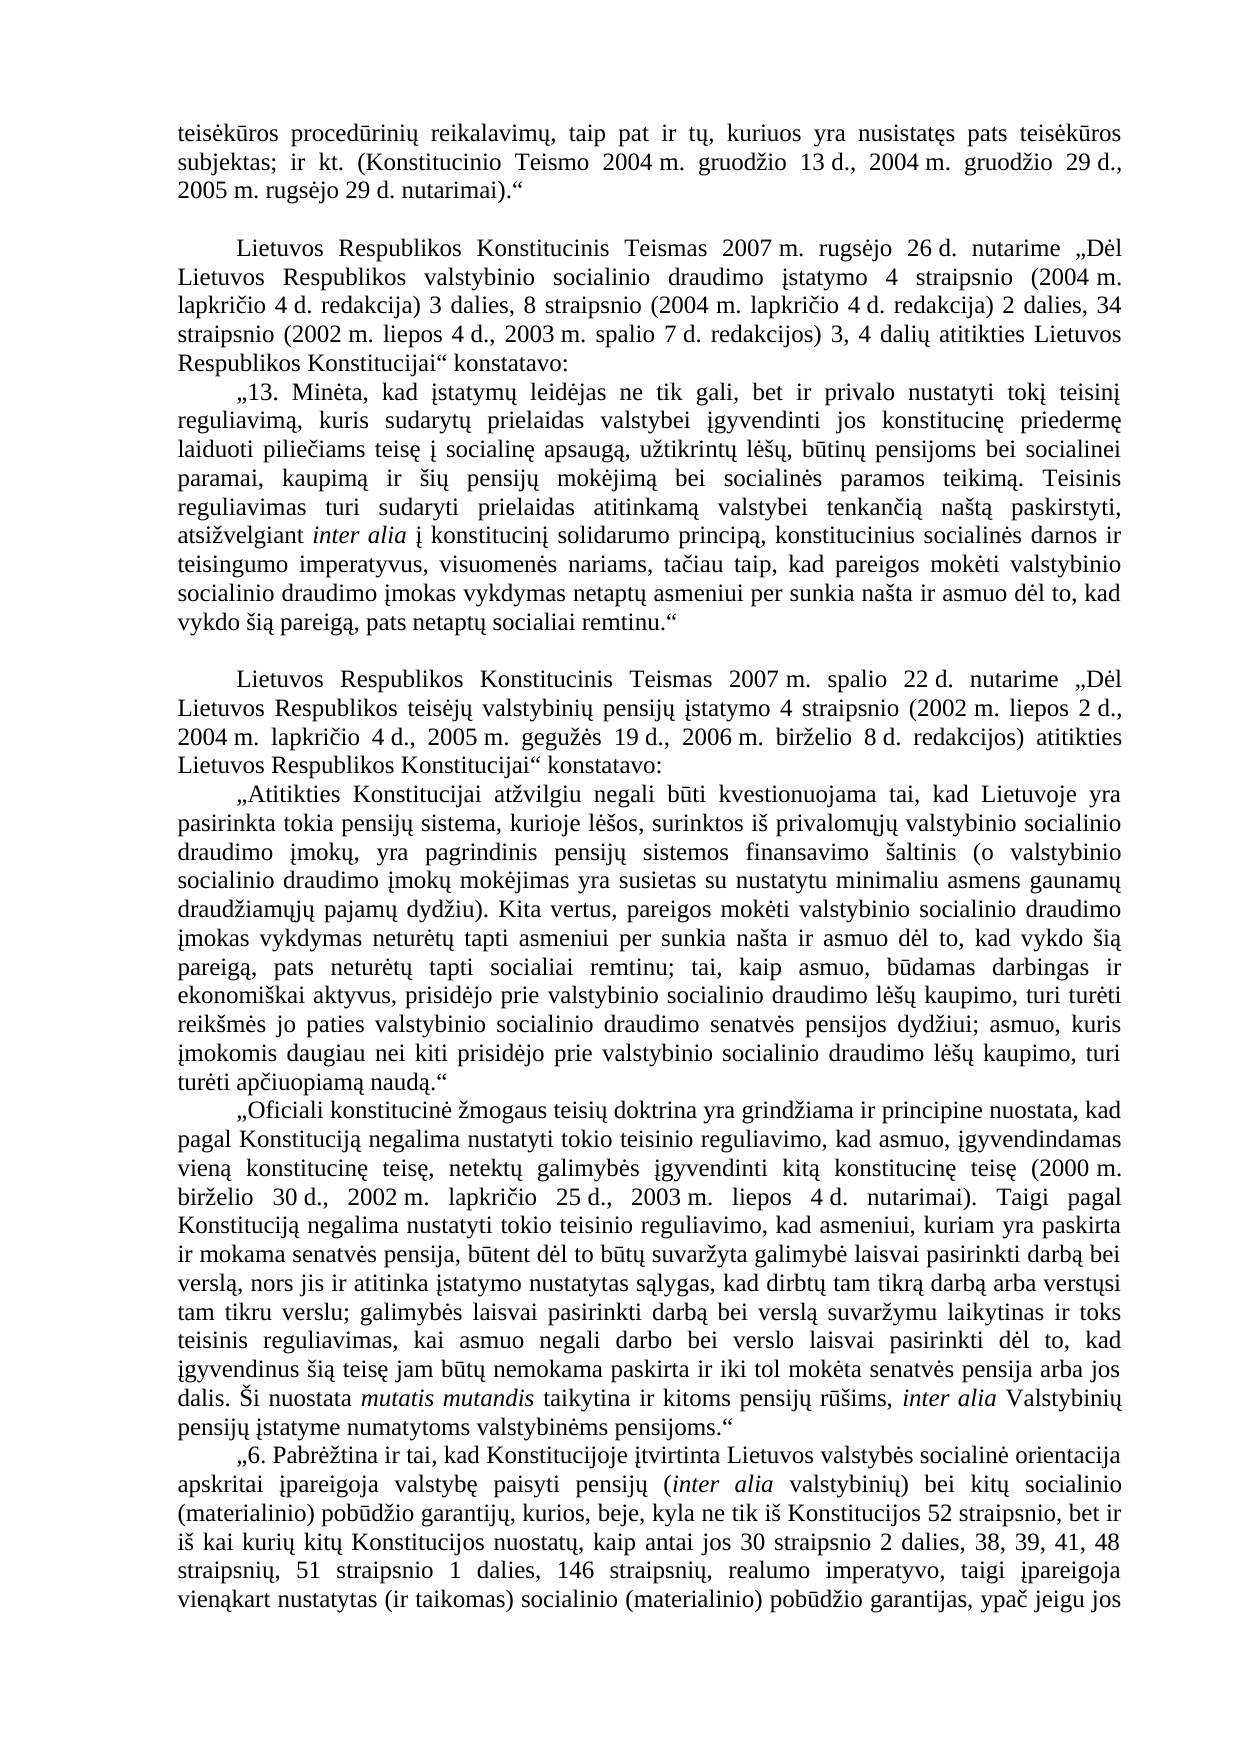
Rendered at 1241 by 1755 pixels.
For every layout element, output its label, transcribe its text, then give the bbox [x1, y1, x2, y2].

text Lietuvos Respublikos Konstitucinis Teismas 2007 m. spalio 22 d. nutarime „Dėl Lietuvos Respublikos teisėjų valstybinių pensijų įstatymo 4 straipsnio (2002 m. liepos 2 d., 2004 m. lapkričio 4 d., 2005 m. gegužės 19 d., 2006 m. birželio 8 d. redakcijos) atitikties Lietuvos Respublikos Konstitucijai“ konstatavo: [177, 664, 1122, 779]
text „6. Pabrėžtina ir tai, kad Konstitucijoje įtvirtinta Lietuvos valstybės socialinė orientacija apskritai įpareigoja valstybę paisyti pensijų (inter alia valstybinių) bei kitų socialinio (materialinio) pobūdžio garantijų, kurios, beje, kyla ne tik iš Konstitucijos 52 straipsnio, bet ir iš kai kurių kitų Konstitucijos nuostatų, kaip antai jos 30 straipsnio 2 dalies, 38, 39, 41, 48 straipsnių, 51 straipsnio 1 dalies, 146 straipsnių, realumo imperatyvo, taigi įpareigoja vienąkart nustatytas (ir taikomas) socialinio (materialinio) pobūdžio garantijas, ypač jeigu jos [177, 1441, 1122, 1613]
text „Atitikties Konstitucijai atžvilgiu negali būti kvestionuojama tai, kad Lietuvoje yra pasirinkta tokia pensijų sistema, kurioje lėšos, surinktos iš privalomųjų valstybinio socialinio draudimo įmokų, yra pagrindinis pensijų sistemos finansavimo šaltinis (o valstybinio socialinio draudimo įmokų mokėjimas yra susietas su nustatytu minimaliu asmens gaunamų draudžiamųjų pajamų dydžiu). Kita vertus, pareigos mokėti valstybinio socialinio draudimo įmokas vykdymas neturėtų tapti asmeniui per sunkia našta ir asmuo dėl to, kad vykdo šią pareigą, pats neturėtų tapti socialiai remtinu; tai, kaip asmuo, būdamas darbingas ir ekonomiškai aktyvus, prisidėjo prie valstybinio socialinio draudimo lėšų kaupimo, turi turėti reikšmės jo paties valstybinio socialinio draudimo senatvės pensijos dydžiui; asmuo, kuris įmokomis daugiau nei kiti prisidėjo prie valstybinio socialinio draudimo lėšų kaupimo, turi turėti apčiuopiamą naudą.“ [177, 779, 1122, 1096]
text „13. Minėta, kad įstatymų leidėjas ne tik gali, bet ir privalo nustatyti tokį teisinį reguliavimą, kuris sudarytų prielaidas valstybei įgyvendinti jos konstitucinę priedermę laiduoti piliečiams teisę į socialinę apsaugą, užtikrintų lėšų, būtinų pensijoms bei socialinei paramai, kaupimą ir šių pensijų mokėjimą bei socialinės paramos teikimą. Teisinis reguliavimas turi sudaryti prielaidas atitinkamą valstybei tenkančią naštą paskirstyti, atsižvelgiant inter alia į konstitucinį solidarumo principą, konstitucinius socialinės darnos ir teisingumo imperatyvus, visuomenės nariams, tačiau taip, kad pareigos mokėti valstybinio socialinio draudimo įmokas vykdymas netaptų asmeniui per sunkia našta ir asmuo dėl to, kad vykdo šią pareigą, pats netaptų socialiai remtinu.“ [177, 377, 1122, 636]
text „Oficiali konstitucinė žmogaus teisių doktrina yra grindžiama ir principine nuostata, kad pagal Konstituciją negalima nustatyti tokio teisinio reguliavimo, kad asmuo, įgyvendindamas vieną konstitucinę teisę, netektų galimybės įgyvendinti kitą konstitucinę teisę (2000 m. birželio 30 d., 2002 m. lapkričio 25 d., 2003 m. liepos 4 d. nutarimai). Taigi pagal Konstituciją negalima nustatyti tokio teisinio reguliavimo, kad asmeniui, kuriam yra paskirta ir mokama senatvės pensija, būtent dėl to būtų suvaržyta galimybė laisvai pasirinkti darbą bei verslą, nors jis ir atitinka įstatymo nustatytas sąlygas, kad dirbtų tam tikrą darbą arba verstųsi tam tikru verslu; galimybės laisvai pasirinkti darbą bei verslą suvaržymu laikytinas ir toks teisinis reguliavimas, kai asmuo negali darbo bei verslo laisvai pasirinkti dėl to, kad įgyvendinus šią teisę jam būtų nemokama paskirta ir iki tol mokėta senatvės pensija arba jos dalis. Ši nuostata mutatis mutandis taikytina ir kitoms pensijų rūšims, inter alia Valstybinių pensijų įstatyme numatytoms valstybinėms pensijoms.“ [177, 1096, 1122, 1441]
text Lietuvos Respublikos Konstitucinis Teismas 2007 m. rugsėjo 26 d. nutarime „Dėl Lietuvos Respublikos valstybinio socialinio draudimo įstatymo 4 straipsnio (2004 m. lapkričio 4 d. redakcija) 3 dalies, 8 straipsnio (2004 m. lapkričio 4 d. redakcija) 2 dalies, 34 straipsnio (2002 m. liepos 4 d., 2003 m. spalio 7 d. redakcijos) 3, 4 dalių atitikties Lietuvos Respublikos Konstitucijai“ konstatavo: [177, 233, 1122, 377]
text teisėkūros procedūrinių reikalavimų, taip pat ir tų, kuriuos yra nusistatęs pats teisėkūros subjektas; ir kt. (Konstitucinio Teismo 2004 m. gruodžio 13 d., 2004 m. gruodžio 29 d., 2005 m. rugsėjo 29 d. nutarimai).“ [177, 118, 1122, 204]
